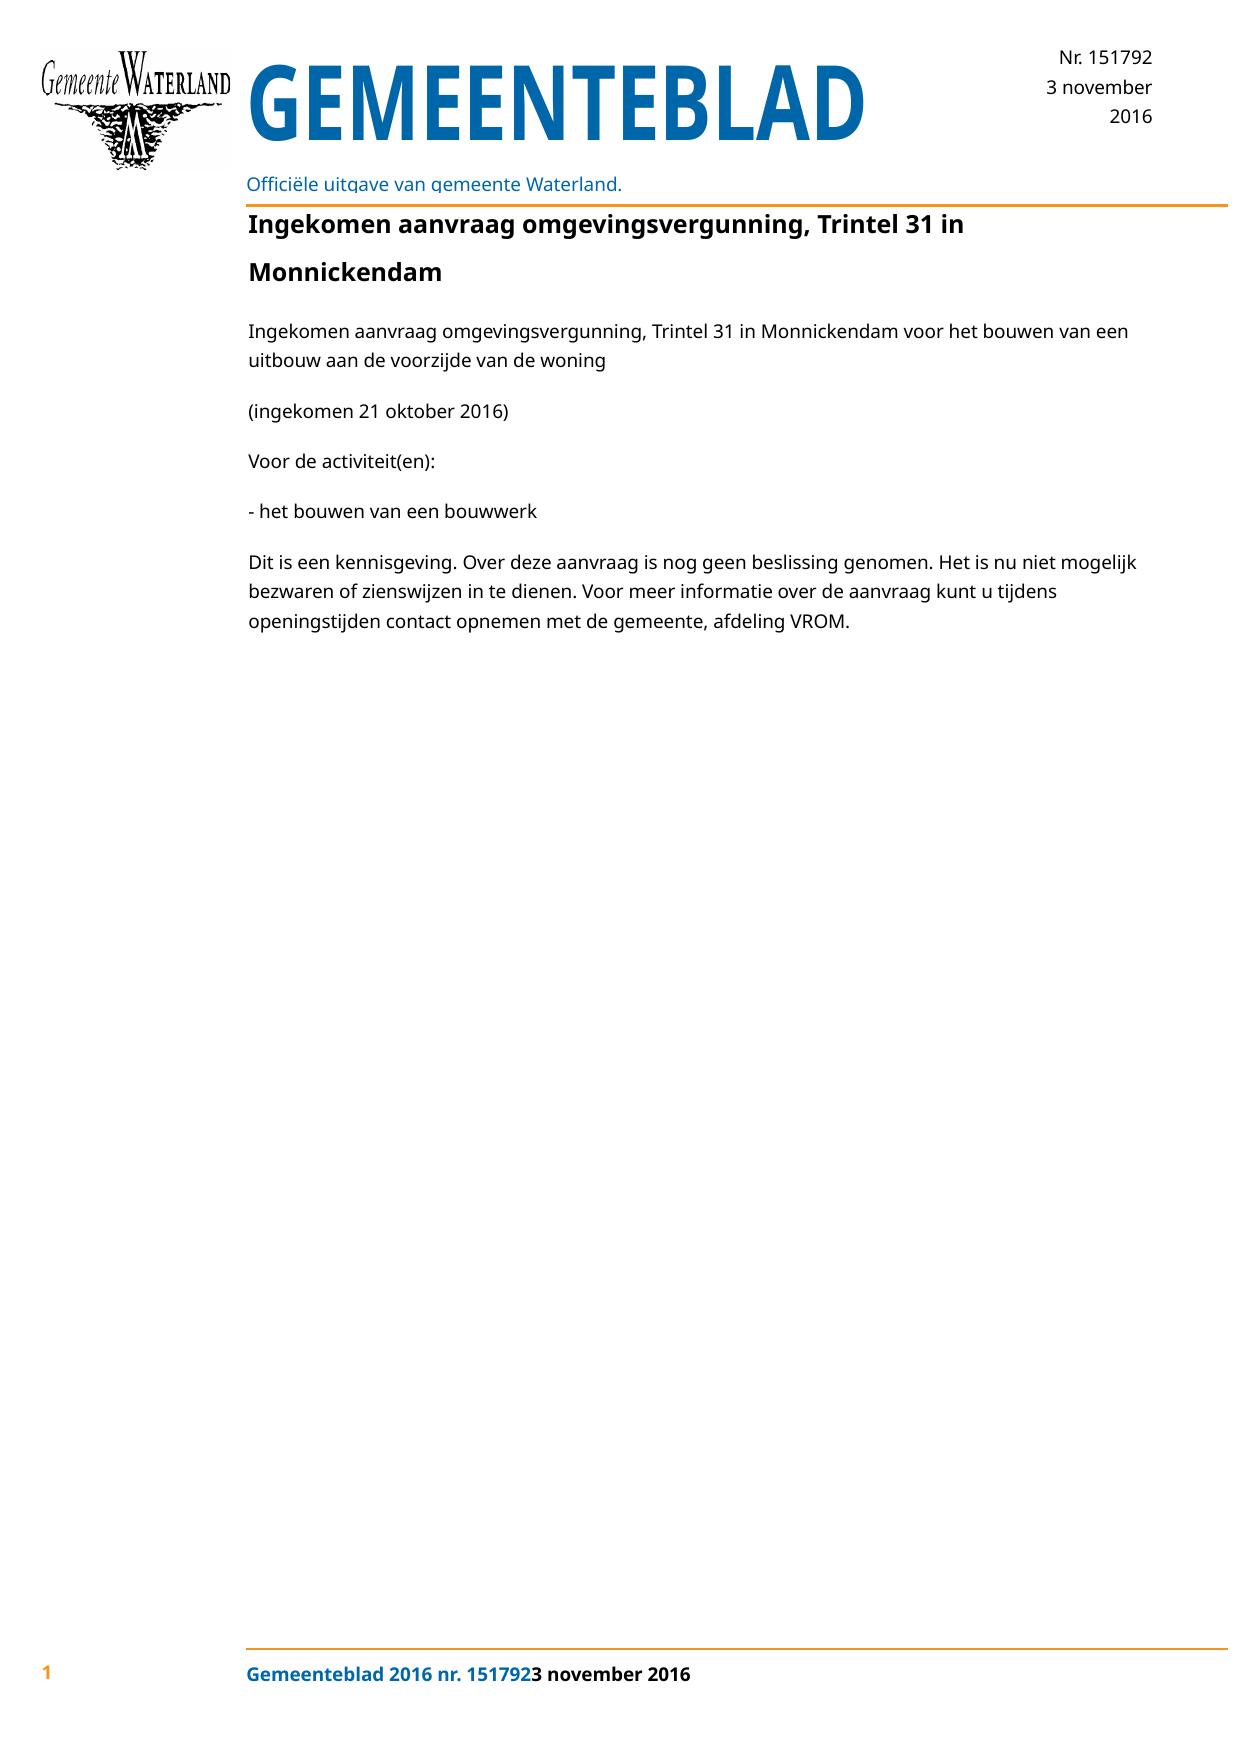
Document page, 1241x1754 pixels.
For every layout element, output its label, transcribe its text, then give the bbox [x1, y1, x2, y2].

text Dit is een kennisgeving. Over deze aanvraag is nog geen beslissing genomen. Het is nu niet mogelijk bezwaren of zienswijzen in te dienen. Voor meer informatie over de aanvraag kunt u tijdens openingstijden contact opnemen met de gemeente, afdeling VROM. [248, 549, 1152, 634]
picture [41, 47, 231, 172]
text Ingekomen aanvraag omgevingsvergunning, Trintel 31 in Monnickendam voor het bouwen van een uitbouw aan de voorzijde van de woning [248, 318, 1152, 373]
text (ingekomen 21 oktober 2016) [248, 398, 1152, 424]
text - het bouwen van een bouwwerk [248, 499, 1152, 524]
text Ingekomen aanvraag omgevingsvergunning, Trintel 31 in Monnickendam [248, 207, 1152, 288]
text Voor de activiteit(en): [248, 448, 1152, 474]
